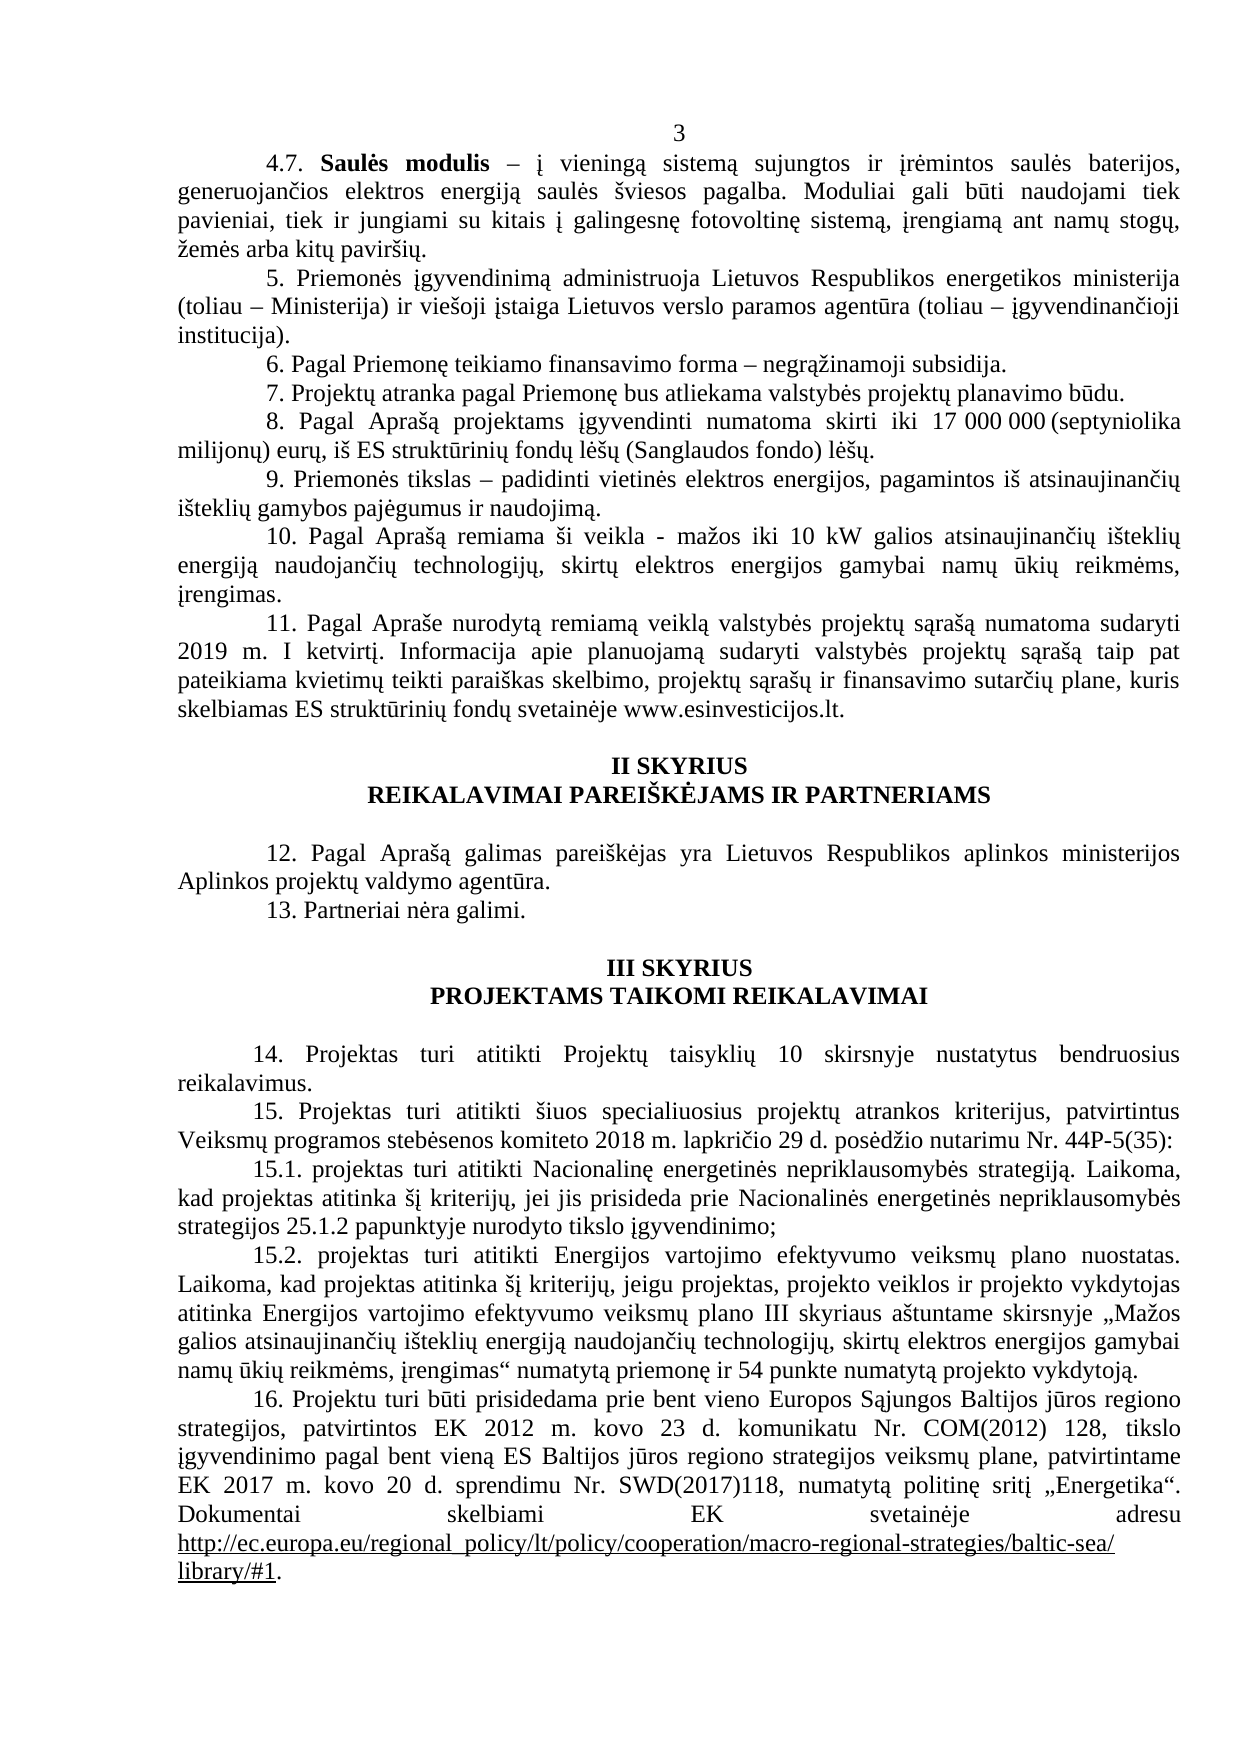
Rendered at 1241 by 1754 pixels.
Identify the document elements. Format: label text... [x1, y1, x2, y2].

text 9. Priemonės tikslas – padidinti vietinės elektros energijos, pagamintos iš atsinaujinančių išteklių gamybos pajėgumus ir naudojimą. [177, 464, 1181, 521]
text 12. Pagal Aprašą galimas pareiškėjas yra Lietuvos Respublikos aplinkos ministerijos Aplinkos projektų valdymo agentūra. [177, 838, 1181, 895]
text 7. Projektų atranka pagal Priemonę bus atliekama valstybės projektų planavimo būdu. [177, 378, 1181, 406]
text 15. Projektas turi atitikti šiuos specialiuosius projektų atrankos kriterijus, patvirtintus Veiksmų programos stebėsenos komiteto 2018 m. lapkričio 29 d. posėdžio nutarimu Nr. 44P-5(35): [177, 1096, 1181, 1154]
text 4.7. Saulės modulis – į vieningą sistemą sujungtos ir įrėmintos saulės baterijos, generuojančios elektros energiją saulės šviesos pagalba. Moduliai gali būti naudojami tiek pavieniai, tiek ir jungiami su kitais į galingesnę fotovoltinę sistemą, įrengiamą ant namų stogų, žemės arba kitų paviršių. [177, 148, 1181, 263]
text III SKYRIUS [177, 953, 1181, 981]
text REIKALAVIMAI PAREIŠKĖJAMS IR PARTNERIAMS [177, 780, 1181, 809]
text 5. Priemonės įgyvendinimą administruoja Lietuvos Respublikos energetikos ministerija (toliau – Ministerija) ir viešoji įstaiga Lietuvos verslo paramos agentūra (toliau – įgyvendinančioji institucija). [177, 263, 1181, 349]
text 11. Pagal Apraše nurodytą remiamą veiklą valstybės projektų sąrašą numatoma sudaryti 2019 m. I ketvirtį. Informacija apie planuojamą sudaryti valstybės projektų sąrašą taip pat pateikiama kvietimų teikti paraiškas skelbimo, projektų sąrašų ir finansavimo sutarčių plane, kuris skelbiamas ES struktūrinių fondų svetainėje www.esinvesticijos.lt. [177, 608, 1181, 723]
text 6. Pagal Priemonę teikiamo finansavimo forma – negrąžinamoji subsidija. [177, 349, 1181, 378]
text 14. Projektas turi atitikti Projektų taisyklių 10 skirsnyje nustatytus bendruosius reikalavimus. [177, 1039, 1181, 1096]
text 13. Partneriai nėra galimi. [266, 895, 1181, 924]
text II SKYRIUS [177, 751, 1181, 780]
text 15.2. projektas turi atitikti Energijos vartojimo efektyvumo veiksmų plano nuostatas. Laikoma, kad projektas atitinka šį kriterijų, jeigu projektas, projekto veiklos ir projekto vykdytojas atitinka Energijos vartojimo efektyvumo veiksmų plano III skyriaus aštuntame skirsnyje „Mažos galios atsinaujinančių išteklių energiją naudojančių technologijų, skirtų elektros energijos gamybai namų ūkių reikmėms, įrengimas“ numatytą priemonę ir 54 punkte numatytą projekto vykdytoją. [177, 1240, 1181, 1384]
text PROJEKTAMS TAIKOMI REIKALAVIMAI [177, 981, 1181, 1010]
text 10. Pagal Aprašą remiama ši veikla - mažos iki 10 kW galios atsinaujinančių išteklių energiją naudojančių technologijų, skirtų elektros energijos gamybai namų ūkių reikmėms, įrengimas. [177, 521, 1181, 608]
text 16. Projektu turi būti prisidedama prie bent vieno Europos Sąjungos Baltijos jūros regiono strategijos, patvirtintos EK 2012 m. kovo 23 d. komunikatu Nr. COM(2012) 128, tikslo įgyvendinimo pagal bent vieną ES Baltijos jūros regiono strategijos veiksmų plane, patvirtintame EK 2017 m. kovo 20 d. sprendimu Nr. SWD(2017)118, numatytą politinę sritį „Energetika“. Dokumentai skelbiami EK svetainėje adresu http://ec.europa.eu/regional_policy/lt/policy/cooperation/macro-regional-strategies/baltic-sea/library/#1. [177, 1384, 1181, 1585]
text 8. Pagal Aprašą projektams įgyvendinti numatoma skirti iki 17 000 000 (septyniolika milijonų) eurų, iš ES struktūrinių fondų lėšų (Sanglaudos fondo) lėšų. [177, 406, 1181, 464]
text 15.1. projektas turi atitikti Nacionalinę energetinės nepriklausomybės strategiją. Laikoma, kad projektas atitinka šį kriterijų, jei jis prisideda prie Nacionalinės energetinės nepriklausomybės strategijos 25.1.2 papunktyje nurodyto tikslo įgyvendinimo; [177, 1154, 1181, 1240]
